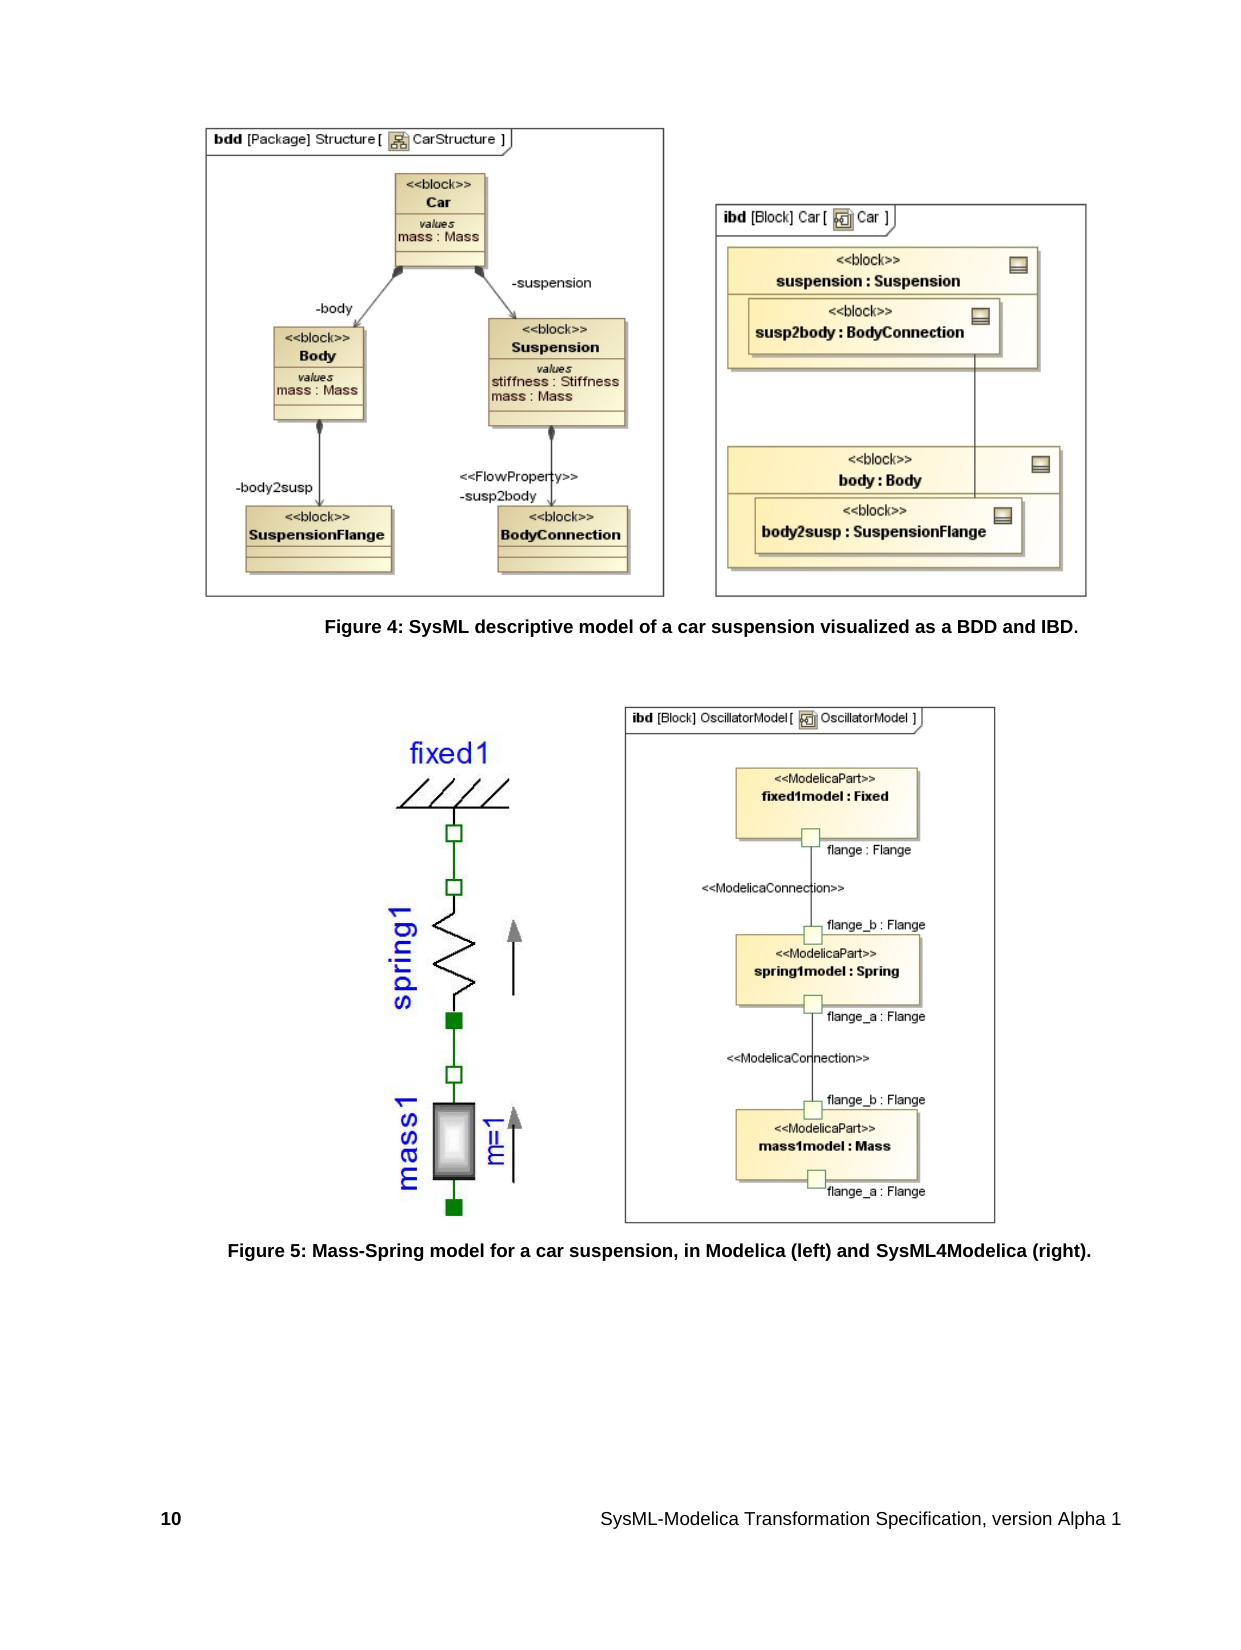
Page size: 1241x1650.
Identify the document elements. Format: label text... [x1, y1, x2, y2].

picture [709, 197, 1105, 617]
picture [383, 731, 523, 1217]
text Figure 5: Mass-Spring model for a car suspension, in Modelica (left) and SysML4Modelica (right). [151, 696, 1167, 1261]
picture [619, 701, 1012, 1240]
text Figure 4: SysML descriptive model of a car suspension visualized as a BDD and IBD. [151, 112, 1168, 638]
picture [199, 122, 683, 614]
